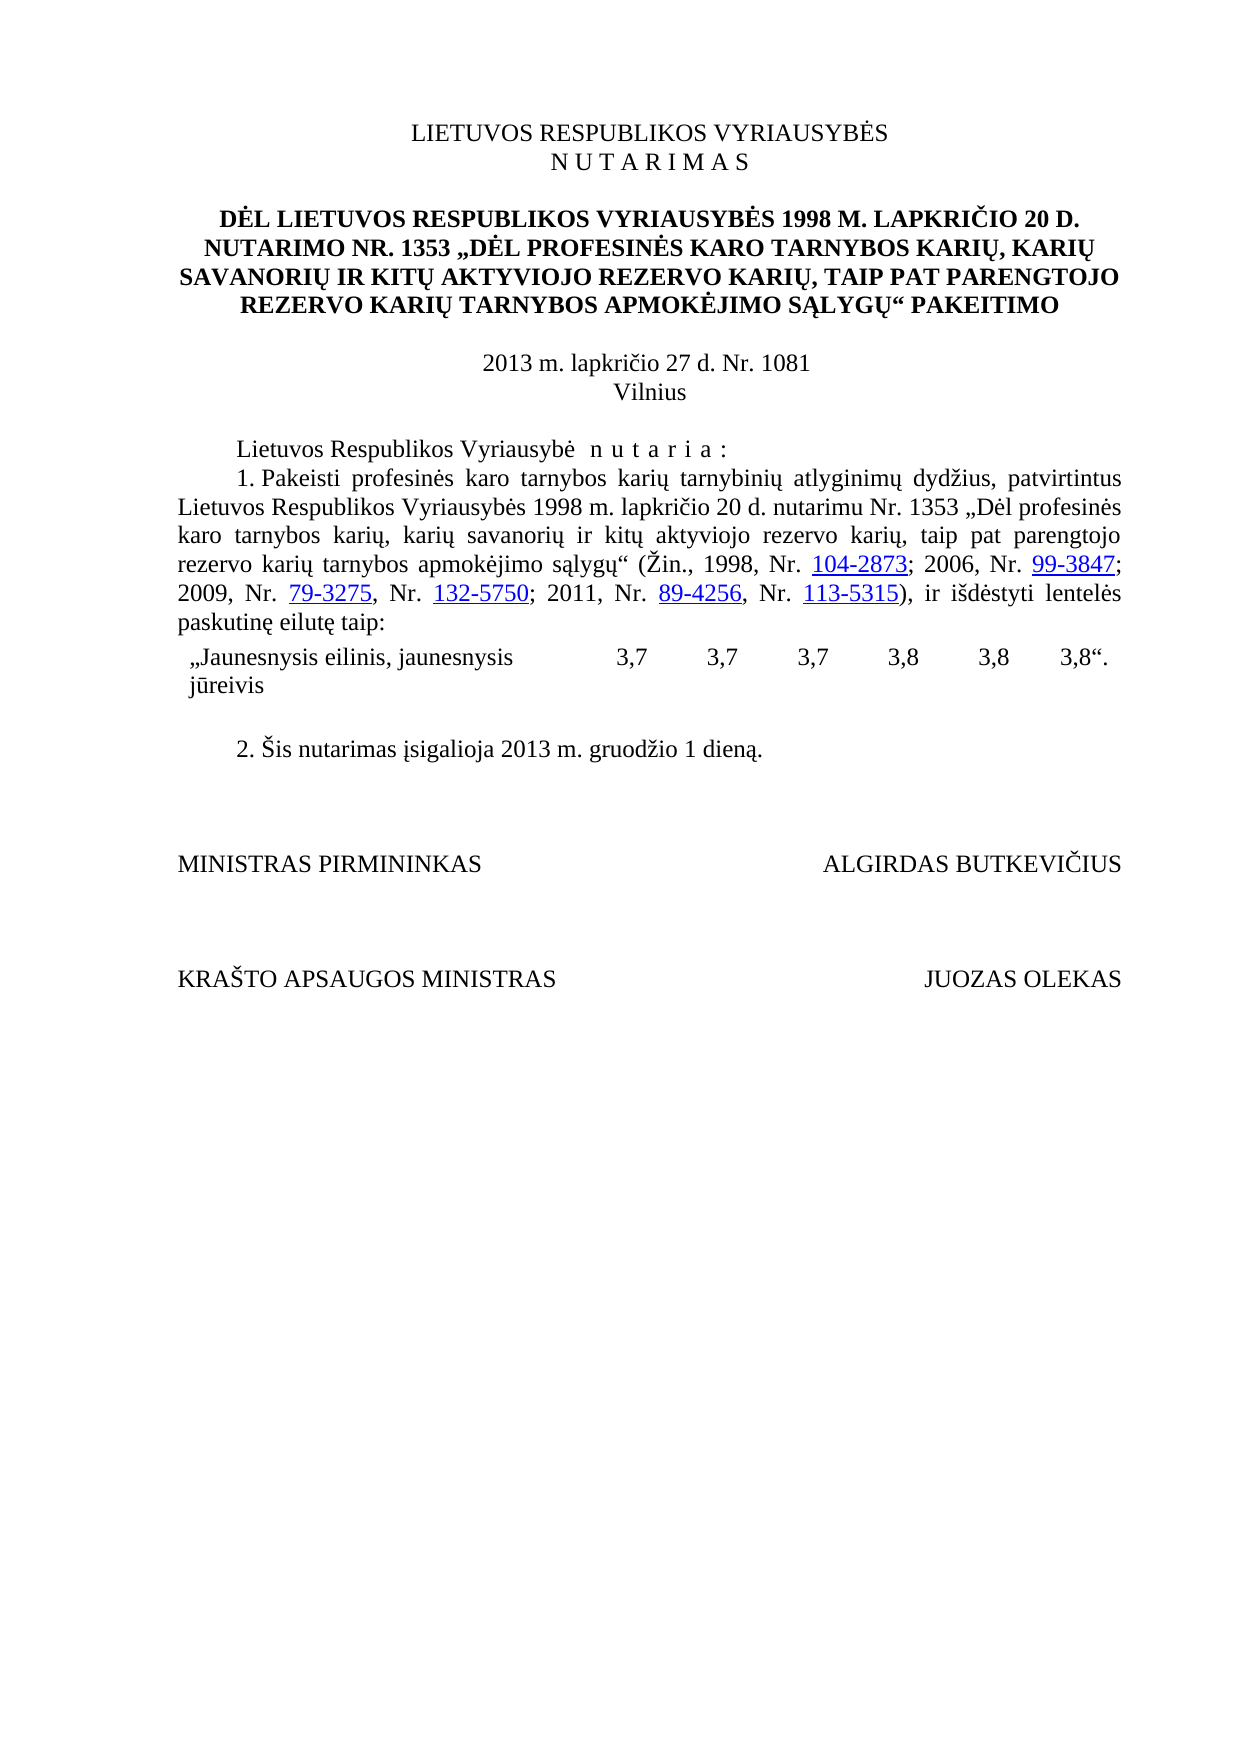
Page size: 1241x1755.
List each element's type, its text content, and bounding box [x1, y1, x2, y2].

table_header 3,7 [587, 636, 677, 705]
text Lietuvos Respublikos Vyriausybės [177, 118, 1122, 147]
text Krašto apsaugos ministras Juozas Olekas [177, 964, 1122, 992]
text Ministras Pirmininkas Algirdas Butkevičius [177, 849, 1122, 877]
table_header 3,8“. [1039, 636, 1129, 705]
table_header 3,8 [858, 636, 948, 705]
text Lietuvos Respublikos Vyriausybė nutaria: [177, 434, 1122, 463]
table_header „Jaunesnysis eilinis, jaunesnysis jūreivis [183, 636, 587, 705]
text 2013 m. lapkričio 27 d. Nr. 1081 [177, 348, 1122, 377]
table_header 3,7 [677, 636, 767, 705]
text Vilnius [177, 377, 1122, 406]
table_header 3,7 [768, 636, 858, 705]
text Dėl LIETUVOS RESPUBLIKOS VYRIAUSYBĖS 1998 M. LAPKRIČIO 20 D. NUTARIMO NR. 1353 „DĖL PROFESINĖS KARO TARNYBOS KARIŲ, KARIŲ SAVANORIŲ IR KITŲ AKTYVIOJO REZERVO KARIŲ, TAIP PAT PARENGTOJO REZERVO KARIŲ TARNYBOS APMOKĖJIMO SĄLYGŲ“ Pakeitimo [177, 204, 1122, 319]
table_header 3,8 [949, 636, 1039, 705]
text n u t a r i m a s [177, 147, 1122, 176]
text 2. Šis nutarimas įsigalioja 2013 m. gruodžio 1 dieną. [177, 734, 1122, 762]
text 1. Pakeisti profesinės karo tarnybos karių tarnybinių atlyginimų dydžius, patvirtintus Lietuvos Respublikos Vyriausybės 1998 m. lapkričio 20 d. nutarimu Nr. 1353 „Dėl profesinės karo tarnybos karių, karių savanorių ir kitų aktyviojo rezervo karių, taip pat parengtojo rezervo karių tarnybos apmokėjimo sąlygų“ (Žin., 1998, Nr. 104-2873; 2006, Nr. 99-3847; 2009, Nr. 79-3275, Nr. 132-5750; 2011, Nr. 89-4256, Nr. 113-5315), ir išdėstyti lentelės paskutinę eilutę taip: [177, 463, 1122, 636]
